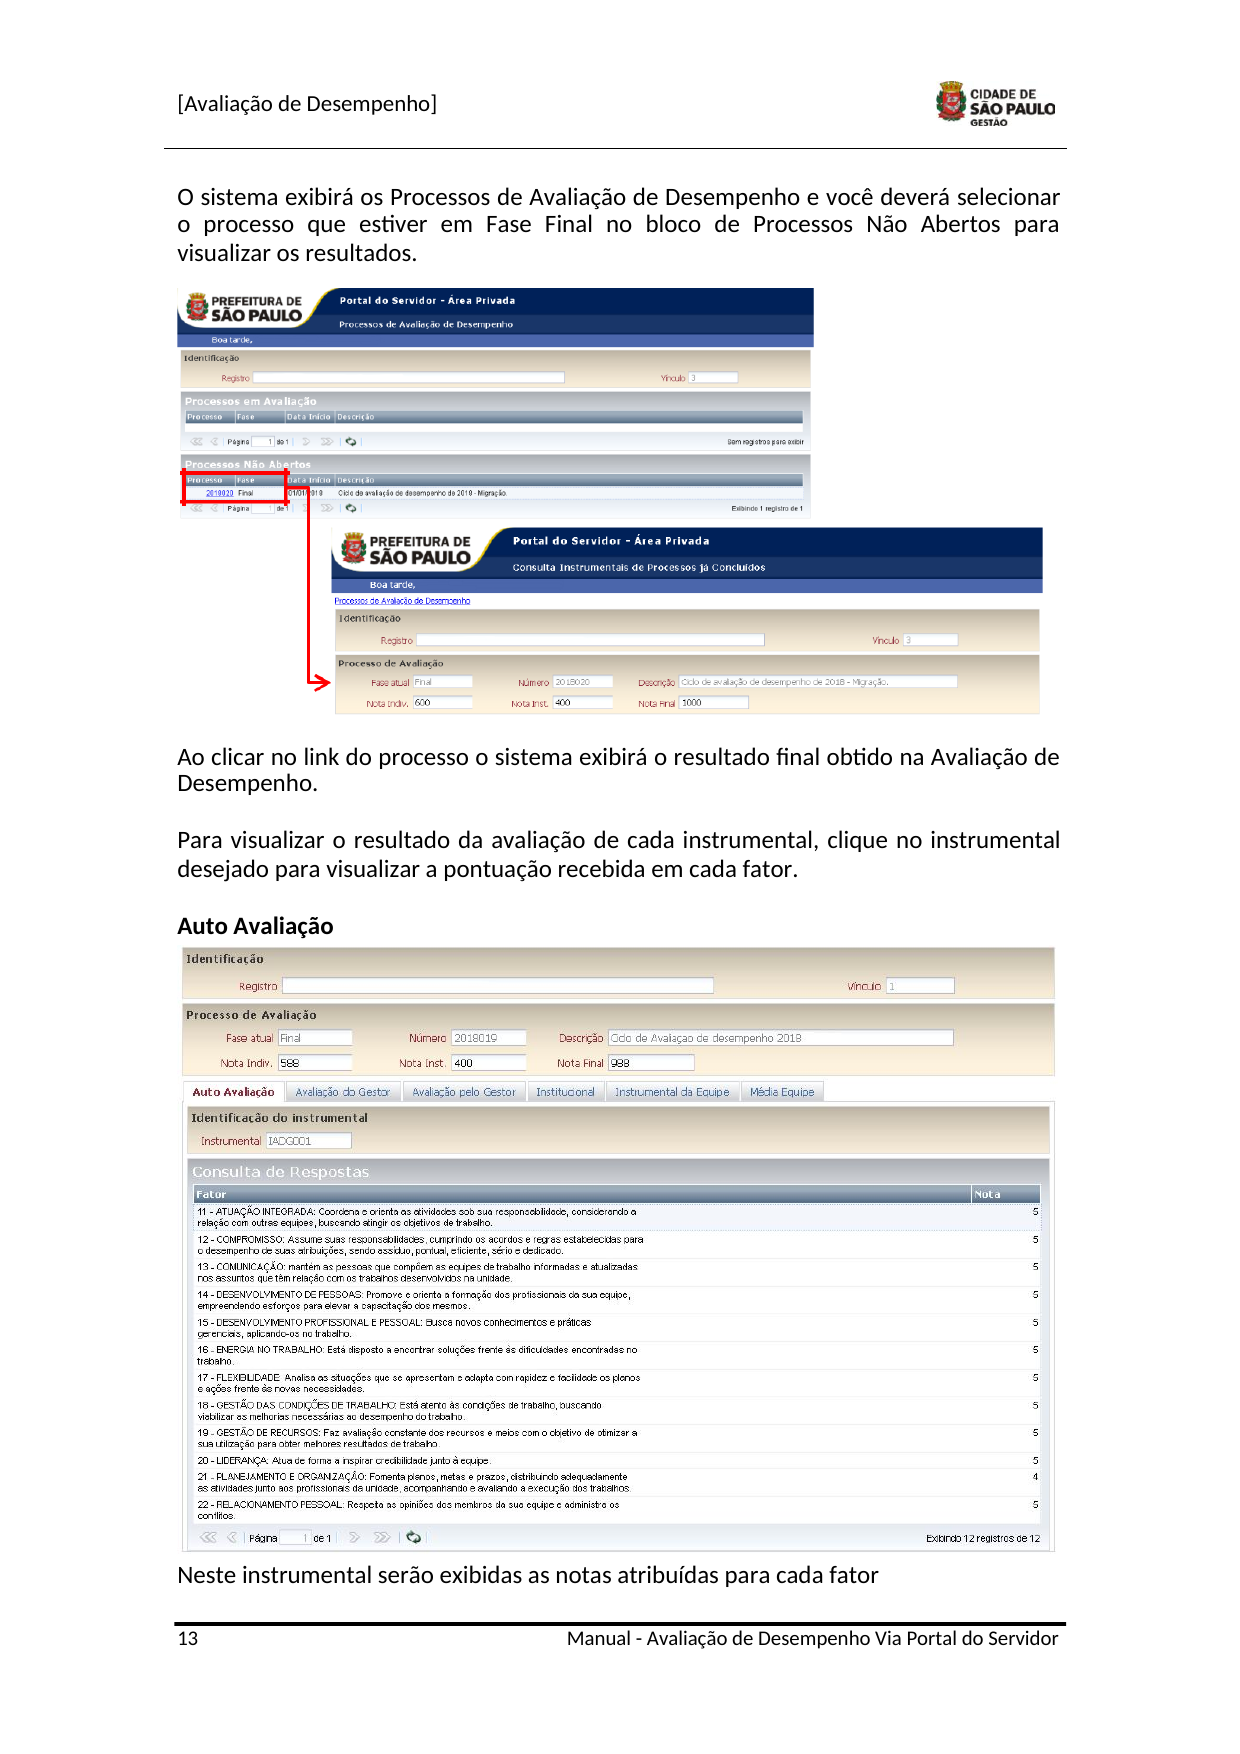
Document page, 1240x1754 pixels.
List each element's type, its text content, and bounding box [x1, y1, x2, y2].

text Ao clicar no link do processo o sistema exibirá o resultado final obtido na Avaliação de Desempenho. [177, 743, 1062, 798]
text [1055, 89, 1089, 117]
text Para visualizar o resultado da avaliação de cada instrumental, clique no instrumental desejado para visualizar a pontuação recebida em cada fator. [177, 824, 1062, 884]
text O sistema exibirá os Processos de Avaliação de Desempenho e você deverá selecionar o processo que estiver em Fase Final no bloco de Processos Não Abertos para visualizar os resultados. [177, 182, 1062, 267]
text Neste instrumental serão exibidas as notas atribuídas para cada fator [177, 1559, 1089, 1589]
text [Avaliação de Desempenho] [177, 89, 936, 117]
text 13 Manual - Avaliação de Desempenho Via Portal do Servidor [177, 1625, 1089, 1651]
text Auto Avaliação [177, 910, 1089, 940]
